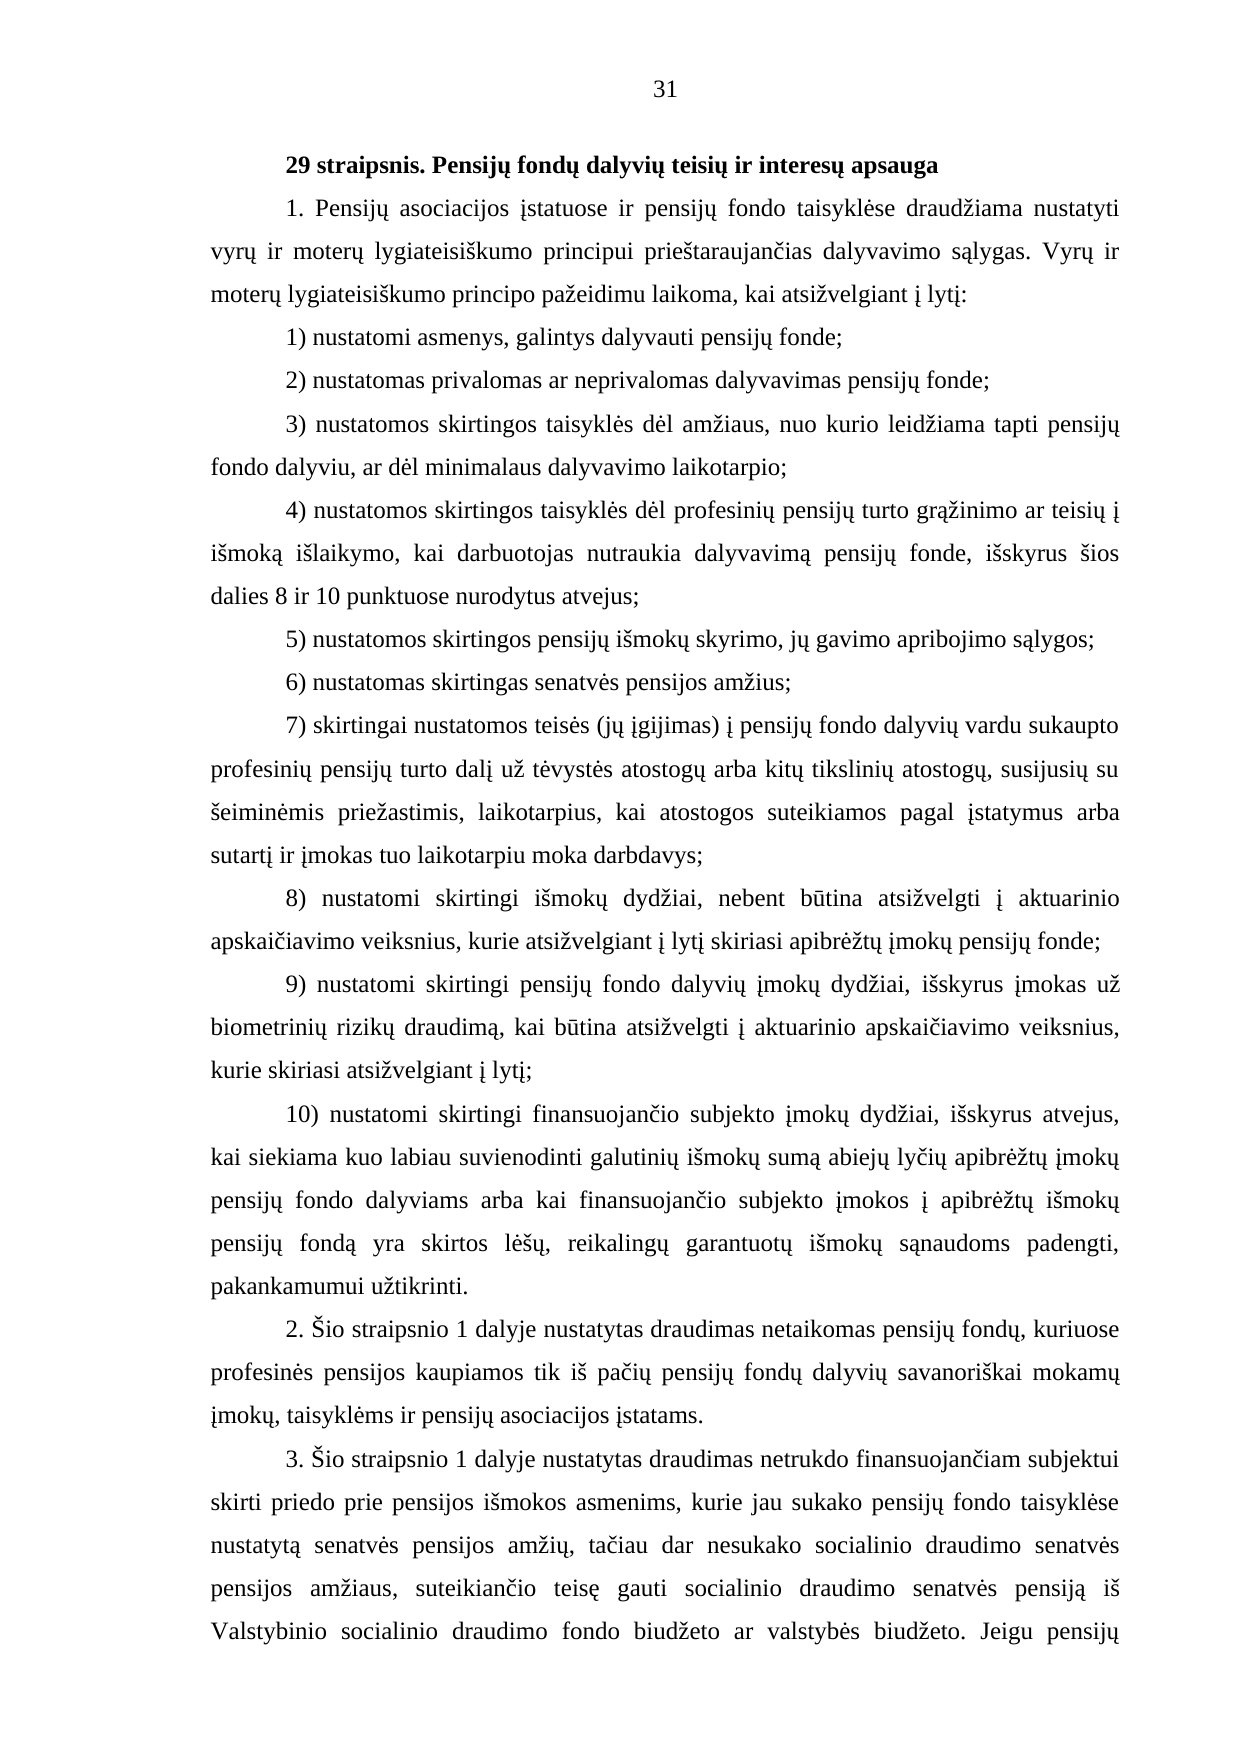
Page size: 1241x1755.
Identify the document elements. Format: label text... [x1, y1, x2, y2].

text 3. Šio straipsnio 1 dalyje nustatytas draudimas netrukdo finansuojančiam subjektui skirti priedo prie pensijos išmokos asmenims, kurie jau sukako pensijų fondo taisyklėse nustatytą senatvės pensijos amžių, tačiau dar nesukako socialinio draudimo senatvės pensijos amžiaus, suteikiančio teisę gauti socialinio draudimo senatvės pensiją iš Valstybinio socialinio draudimo fondo biudžeto ar valstybės biudžeto. Jeigu pensijų [210, 1444, 1120, 1645]
text 5) nustatomos skirtingos pensijų išmokų skyrimo, jų gavimo apribojimo sąlygos; [210, 624, 1120, 653]
text 8) nustatomi skirtingi išmokų dydžiai, nebent būtina atsižvelgti į aktuarinio apskaičiavimo veiksnius, kurie atsižvelgiant į lytį skiriasi apibrėžtų įmokų pensijų fonde; [210, 883, 1120, 955]
text 9) nustatomi skirtingi pensijų fondo dalyvių įmokų dydžiai, išskyrus įmokas už biometrinių rizikų draudimą, kai būtina atsižvelgti į aktuarinio apskaičiavimo veiksnius, kurie skiriasi atsižvelgiant į lytį; [210, 969, 1120, 1084]
text 2. Šio straipsnio 1 dalyje nustatytas draudimas netaikomas pensijų fondų, kuriuose profesinės pensijos kaupiamos tik iš pačių pensijų fondų dalyvių savanoriškai mokamų įmokų, taisyklėms ir pensijų asociacijos įstatams. [210, 1314, 1120, 1429]
text 1. Pensijų asociacijos įstatuose ir pensijų fondo taisyklėse draudžiama nustatyti vyrų ir moterų lygiateisiškumo principui prieštaraujančias dalyvavimo sąlygas. Vyrų ir moterų lygiateisiškumo principo pažeidimu laikoma, kai atsižvelgiant į lytį: [210, 193, 1120, 308]
text 7) skirtingai nustatomos teisės (jų įgijimas) į pensijų fondo dalyvių vardu sukaupto profesinių pensijų turto dalį už tėvystės atostogų arba kitų tikslinių atostogų, susijusių su šeiminėmis priežastimis, laikotarpius, kai atostogos suteikiamos pagal įstatymus arba sutartį ir įmokas tuo laikotarpiu moka darbdavys; [210, 711, 1120, 869]
text 4) nustatomos skirtingos taisyklės dėl profesinių pensijų turto grąžinimo ar teisių į išmoką išlaikymo, kai darbuotojas nutraukia dalyvavimą pensijų fonde, išskyrus šios dalies 8 ir 10 punktuose nurodytus atvejus; [210, 495, 1120, 610]
text 2) nustatomas privalomas ar neprivalomas dalyvavimas pensijų fonde; [210, 366, 1120, 394]
text 3) nustatomos skirtingos taisyklės dėl amžiaus, nuo kurio leidžiama tapti pensijų fondo dalyviu, ar dėl minimalaus dalyvavimo laikotarpio; [210, 409, 1120, 481]
text 29 straipsnis. Pensijų fondų dalyvių teisių ir interesų apsauga [210, 150, 1120, 179]
text 10) nustatomi skirtingi finansuojančio subjekto įmokų dydžiai, išskyrus atvejus, kai siekiama kuo labiau suvienodinti galutinių išmokų sumą abiejų lyčių apibrėžtų įmokų pensijų fondo dalyviams arba kai finansuojančio subjekto įmokos į apibrėžtų išmokų pensijų fondą yra skirtos lėšų, reikalingų garantuotų išmokų sąnaudoms padengti, pakankamumui užtikrinti. [210, 1099, 1120, 1300]
text 1) nustatomi asmenys, galintys dalyvauti pensijų fonde; [210, 322, 1120, 351]
text 6) nustatomas skirtingas senatvės pensijos amžius; [210, 667, 1120, 696]
